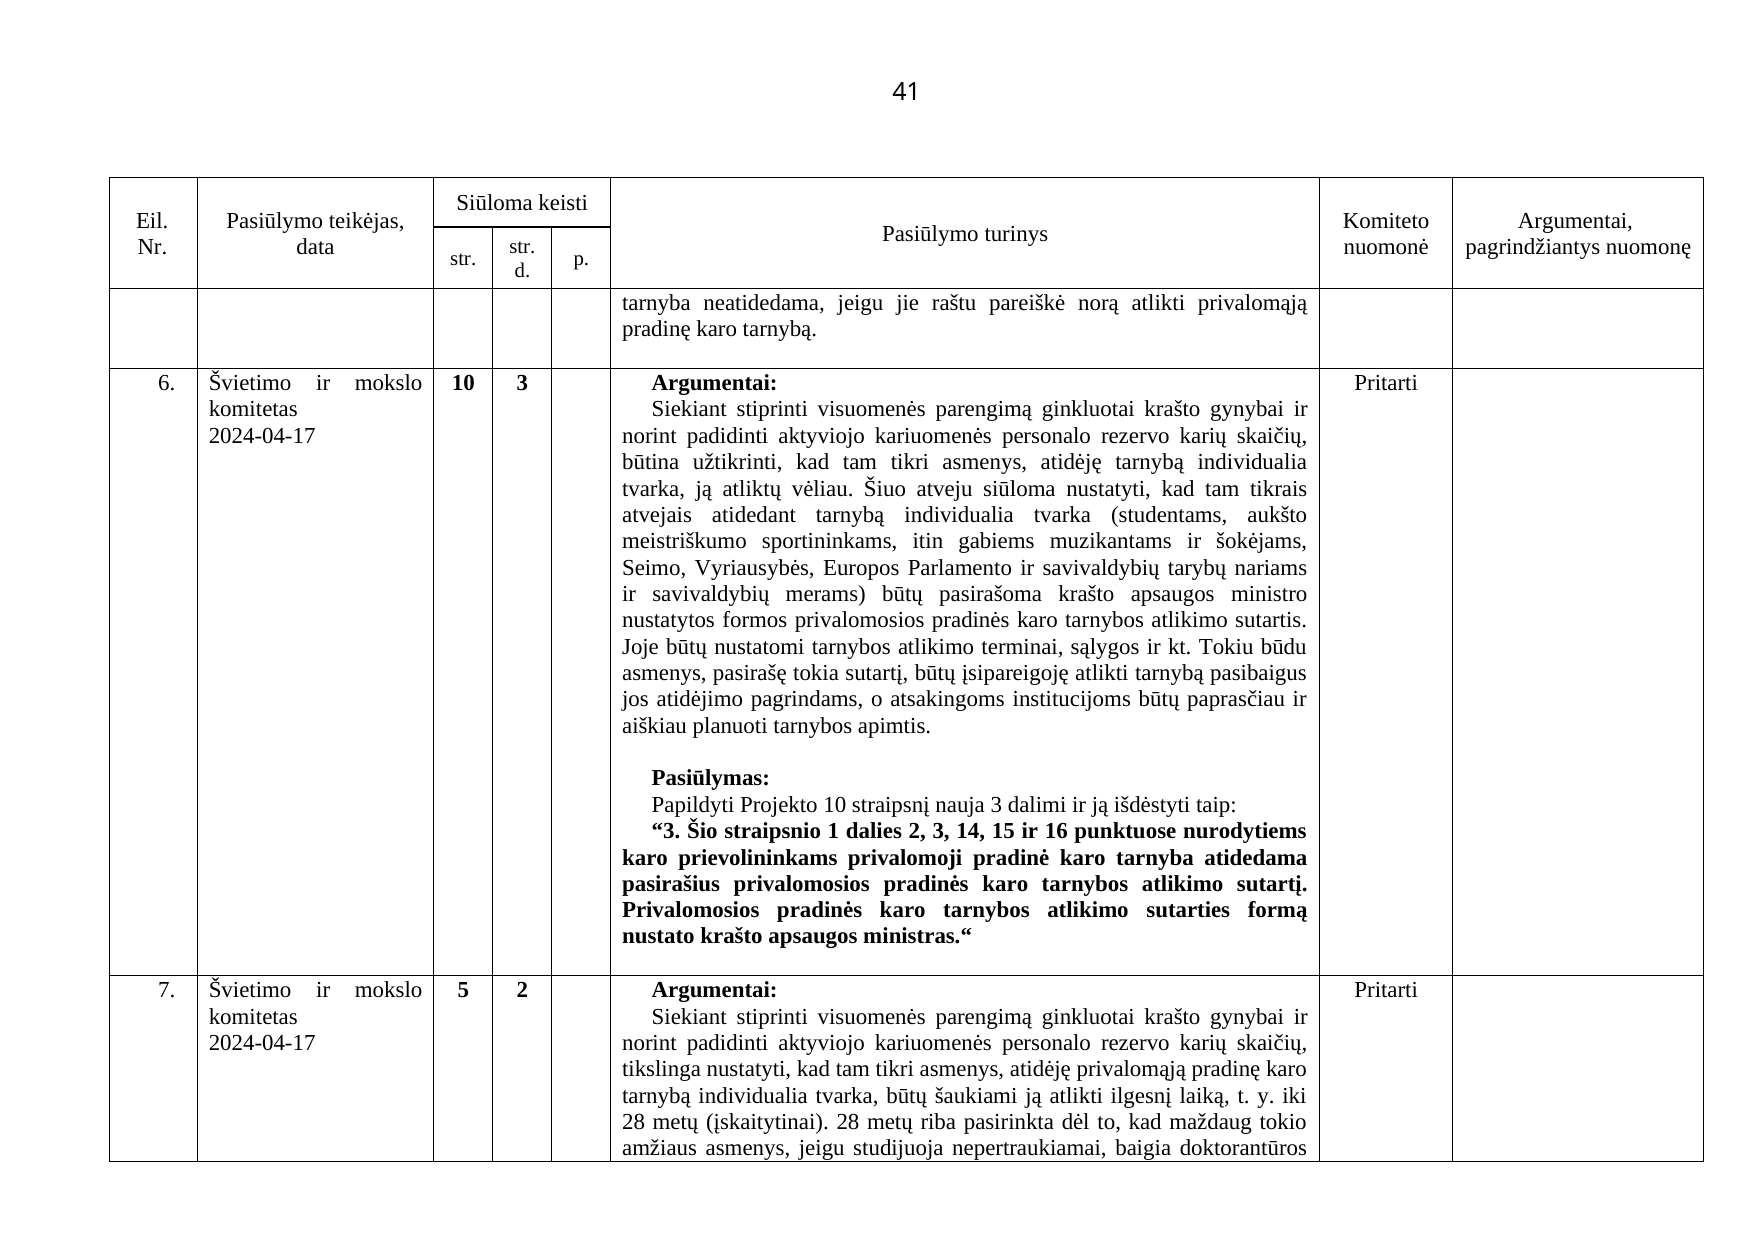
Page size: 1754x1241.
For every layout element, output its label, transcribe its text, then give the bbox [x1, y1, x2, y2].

table_cell 2 [493, 976, 551, 1161]
table_cell [552, 289, 610, 368]
table_cell [198, 289, 433, 368]
table_cell [1320, 289, 1452, 368]
table_cell Pritarti [1320, 369, 1452, 975]
table_cell Švietimo ir mokslo komitetas 2024-04-17 [198, 976, 433, 1161]
table_cell [493, 289, 551, 368]
table_cell 5 [434, 976, 492, 1161]
table_cell [1453, 289, 1703, 368]
table_cell [1453, 976, 1703, 1161]
table_cell 3 [493, 369, 551, 975]
table_header Siūloma keisti [434, 178, 610, 226]
table_header Eil. Nr. [110, 178, 197, 288]
table_cell 10 [434, 369, 492, 975]
table_cell Argumentai: Siekiant stiprinti visuomenės parengimą ginkluotai krašto gynybai ir norint padidinti aktyviojo kariuomenės personalo rezervo karių skaičių, būtina užtikrinti, kad tam tikri asmenys, atidėję tarnybą individualia tvarka, ją atliktų vėliau. Šiuo atveju siūloma nustatyti, kad tam tikrais atvejais atidedant tarnybą individualia tvarka (studentams, aukšto meistriškumo sportininkams, itin gabiems muzikantams ir šokėjams, Seimo, Vyriausybės, Europos Parlamento ir savivaldybių tarybų nariams ir savivaldybių merams) būtų pasirašoma krašto apsaugos ministro nustatytos formos privalomosios pradinės karo tarnybos atlikimo sutartis. Joje būtų nustatomi tarnybos atlikimo terminai, sąlygos ir kt. Tokiu būdu asmenys, pasirašę tokia sutartį, būtų įsipareigoję atlikti tarnybą pasibaigus jos atidėjimo pagrindams, o atsakingoms institucijoms būtų paprasčiau ir aiškiau planuoti tarnybos apimtis. Pasiūlymas: Papildyti Projekto 10 straipsnį nauja 3 dalimi ir ją išdėstyti taip: “3. Šio straipsnio 1 dalies 2, 3, 14, 15 ir 16 punktuose nurodytiems karo prievolininkams privalomoji pradinė karo tarnyba atidedama pasirašius privalomosios pradinės karo tarnybos atlikimo sutartį. Privalomosios pradinės karo tarnybos atlikimo sutarties formą nustato krašto apsaugos ministras.“ [611, 369, 1319, 975]
table_cell str. d. [493, 228, 551, 288]
table_cell Argumentai: Siekiant stiprinti visuomenės parengimą ginkluotai krašto gynybai ir norint padidinti aktyviojo kariuomenės personalo rezervo karių skaičių, tikslinga nustatyti, kad tam tikri asmenys, atidėję privalomąją pradinę karo tarnybą individualia tvarka, būtų šaukiami ją atlikti ilgesnį laiką, t. y. iki 28 metų (įskaitytinai). 28 metų riba pasirinkta dėl to, kad maždaug tokio amžiaus asmenys, jeigu studijuoja nepertraukiamai, baigia doktorantūros [611, 976, 1319, 1161]
table_cell Švietimo ir mokslo komitetas 2024-04-17 [198, 369, 433, 975]
table_cell [552, 976, 610, 1161]
table_header Argumentai, pagrindžiantys nuomonę [1453, 178, 1703, 288]
table_cell p. [552, 228, 610, 288]
table_cell Pritarti [1320, 976, 1452, 1161]
table_cell tarnyba neatidedama, jeigu jie raštu pareiškė norą atlikti privalomąją pradinę karo tarnybą. [611, 289, 1319, 368]
table_cell [110, 976, 197, 1161]
table_header Pasiūlymo turinys [611, 178, 1319, 288]
table_header Pasiūlymo teikėjas, data [198, 178, 433, 288]
table_cell [1453, 369, 1703, 975]
table_header Komiteto nuomonė [1320, 178, 1452, 288]
table_cell [434, 289, 492, 368]
table_cell [110, 289, 197, 368]
table_cell [110, 369, 197, 975]
table_cell [552, 369, 610, 975]
table_cell str. [434, 228, 492, 288]
